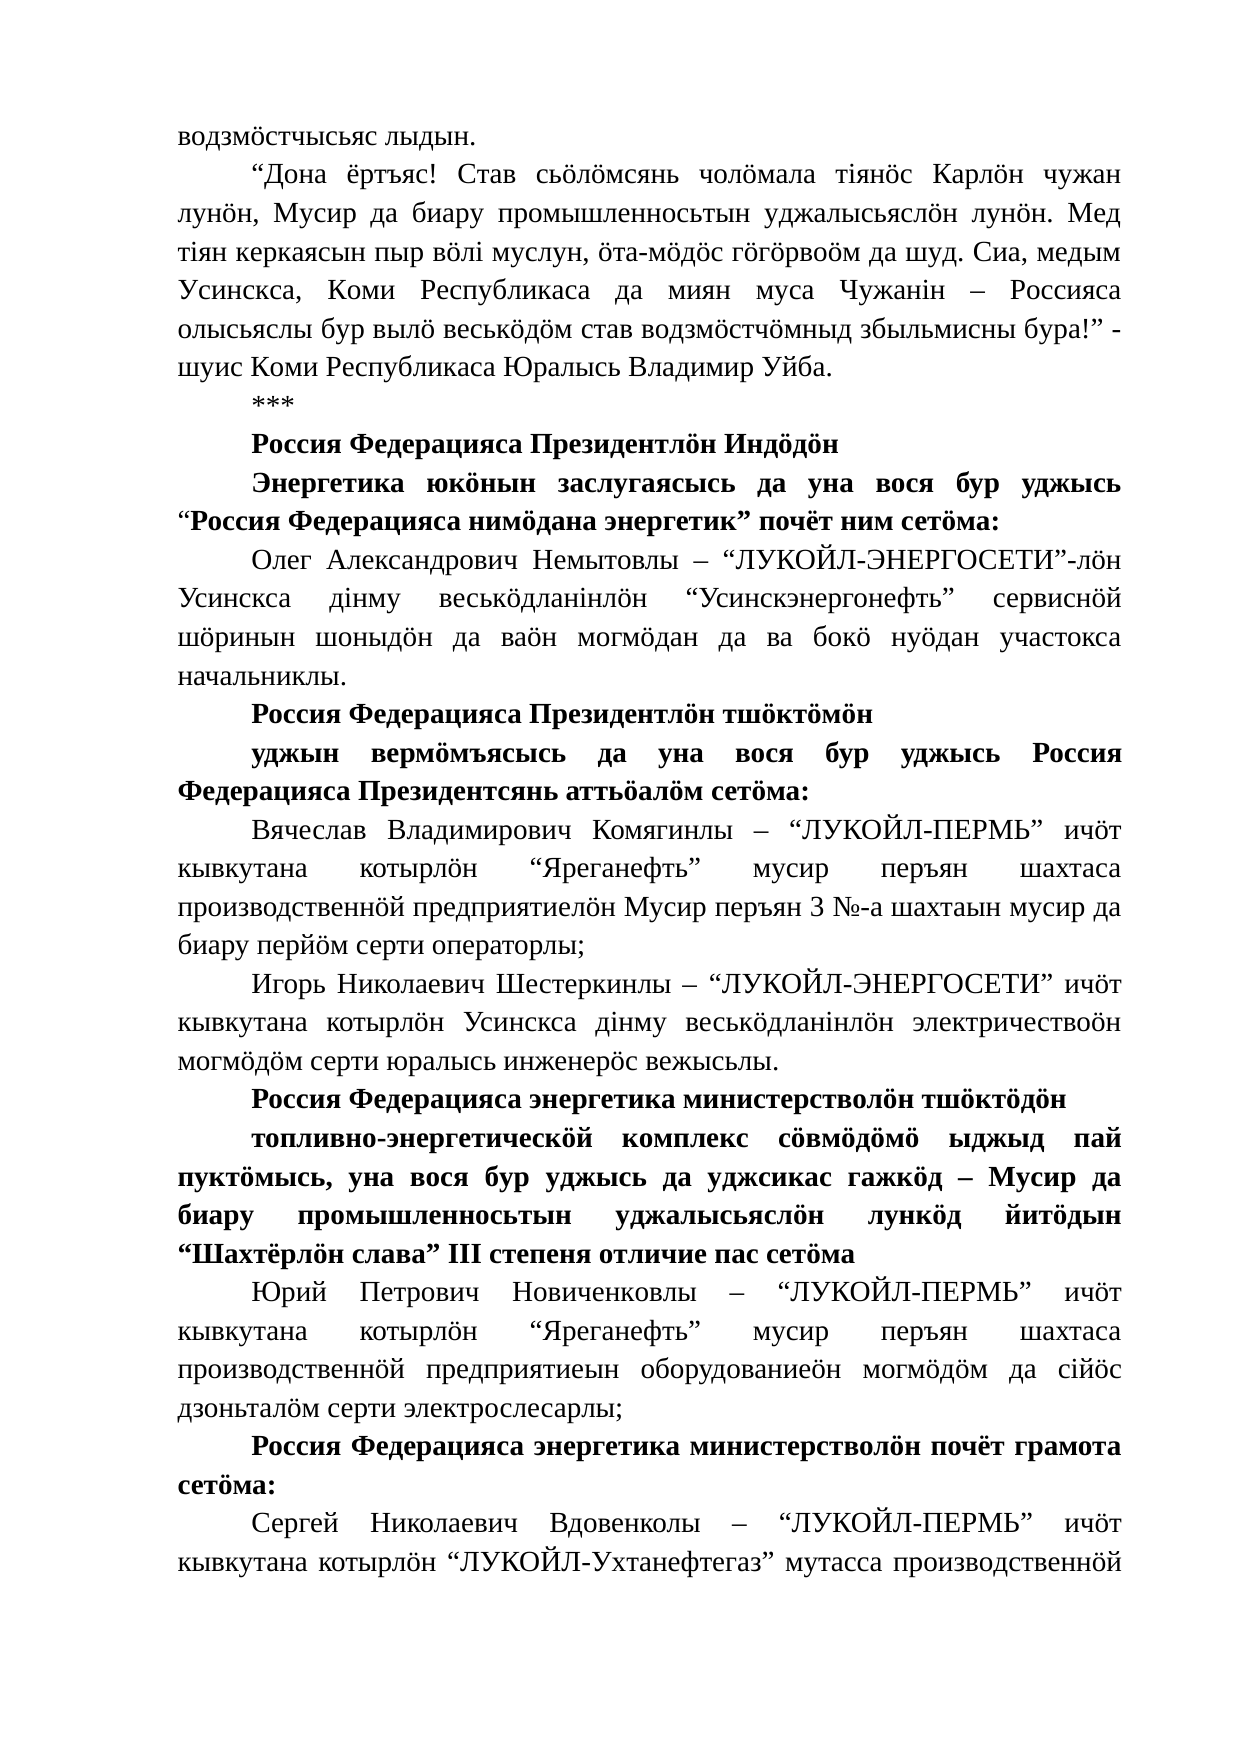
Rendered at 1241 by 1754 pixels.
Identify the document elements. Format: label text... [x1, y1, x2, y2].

text топливно-энергетическӧй комплекс сӧвмӧдӧмӧ ыджыд пай пуктӧмысь, уна вося бур уджысь да уджсикас гажкӧд – Мусир да биару промышленносьтын уджалысьяслӧн лункӧд йитӧдын “Шахтёрлӧн слава” III степеня отличие пас сетӧма [177, 1120, 1122, 1269]
text Игорь Николаевич Шестеркинлы – “ЛУКОЙЛ-ЭНЕРГОСЕТИ” ичӧт кывкутана котырлӧн Усинскса дінму веськӧдланінлӧн электричествоӧн могмӧдӧм серти юралысь инженерӧс вежысьлы. [177, 966, 1122, 1077]
text уджын вермӧмъясысь да уна вося бур уджысь Россия Федерацияса Президентсянь аттьӧалӧм сетӧма: [177, 735, 1122, 807]
text Энергетика юкӧнын заслугаясысь да уна вося бур уджысь “Россия Федерацияса нимӧдана энергетик” почёт ним сетӧма: [177, 465, 1122, 537]
text водзмӧстчысьяс лыдын. [177, 118, 1122, 152]
text Россия Федерацияса энергетика министерстволӧн почёт грамота сетӧма: [177, 1428, 1122, 1501]
text Сергей Николаевич Вдовенколы – “ЛУКОЙЛ-ПЕРМЬ” ичӧт кывкутана котырлӧн “ЛУКОЙЛ-Ухтанефтегаз” мутасса производственнӧй [177, 1506, 1122, 1578]
text Олег Александрович Немытовлы – “ЛУКОЙЛ-ЭНЕРГОСЕТИ”-лӧн Усинскса дінму веськӧдланінлӧн “Усинскэнергонефть” сервиснӧй шӧринын шоныдӧн да ваӧн могмӧдан да ва бокӧ нуӧдан участокса начальниклы. [177, 542, 1122, 691]
text “Дона ёртъяс! Став сьӧлӧмсянь чолӧмала тіянӧс Карлӧн чужан лунӧн, Мусир да биару промышленносьтын уджалысьяслӧн лунӧн. Мед тіян керкаясын пыр вӧлі муслун, ӧта-мӧдӧс гӧгӧрвоӧм да шуд. Сиа, медым Усинскса, Коми Республикаса да миян муса Чужанін – Россияса олысьяслы бур вылӧ веськӧдӧм став водзмӧстчӧмныд збыльмисны бура!” - шуис Коми Республикаса Юралысь Владимир Уйба. [177, 157, 1122, 383]
text Юрий Петрович Новиченковлы – “ЛУКОЙЛ-ПЕРМЬ” ичӧт кывкутана котырлӧн “Яреганефть” мусир перъян шахтаса производственнӧй предприятиеын оборудованиеӧн могмӧдӧм да сійӧс дзоньталӧм серти электрослесарлы; [177, 1274, 1122, 1423]
text *** [177, 388, 1122, 421]
text Россия Федерацияса энергетика министерстволӧн тшӧктӧдӧн [177, 1082, 1122, 1115]
text Россия Федерацияса Президентлӧн тшӧктӧмӧн [177, 696, 1122, 730]
text Вячеслав Владимирович Комягинлы – “ЛУКОЙЛ-ПЕРМЬ” ичӧт кывкутана котырлӧн “Яреганефть” мусир перъян шахтаса производственнӧй предприятиелӧн Мусир перъян 3 №-а шахтаын мусир да биару перйӧм серти операторлы; [177, 812, 1122, 961]
text Россия Федерацияса Президентлӧн Индӧдӧн [177, 426, 1122, 460]
